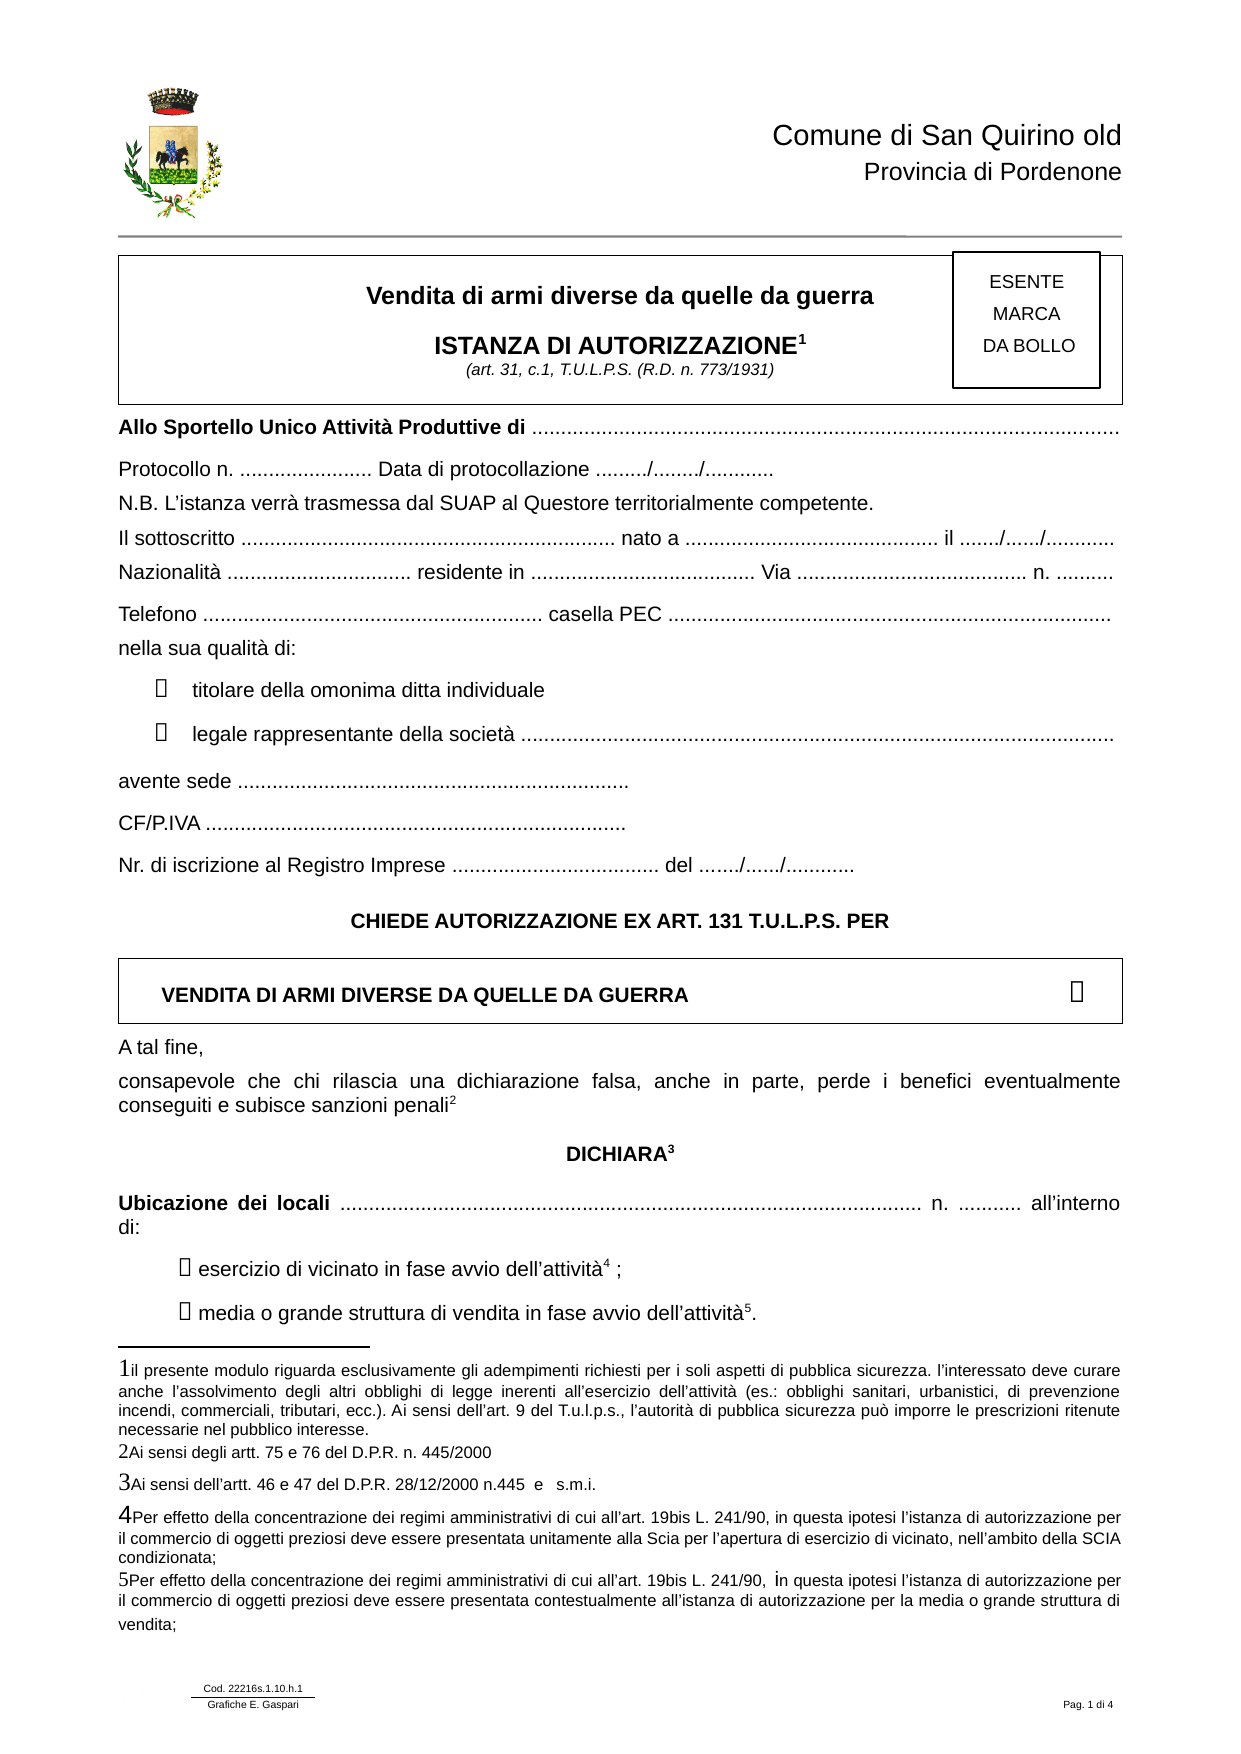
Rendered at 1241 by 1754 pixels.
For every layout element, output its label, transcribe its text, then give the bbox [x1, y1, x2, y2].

text Ai sensi degli artt. 75 e 76 del D.P.R. n. 445/2000 [118, 1439, 1122, 1463]
text DICHIARA [118, 1142, 1122, 1166]
text Nr. di iscrizione al Registro Imprese .................................... del ......./....../............ [118, 852, 1122, 876]
text  esercizio di vicinato in fase avvio dell’attività ; [177, 1249, 1122, 1283]
text avente sede .................................................................... [118, 769, 1122, 793]
text consapevole che chi rilascia una dichiarazione falsa, anche in parte, perde i benefici eventualmente conseguiti e subisce sanzioni penali [118, 1069, 1122, 1117]
text Il sottoscritto ................................................................. nato a ............................................ il ......./....../............ [118, 526, 1122, 549]
text Ai sensi dell’artt. 46 e 47 del D.P.R. 28/12/2000 n.445 e s.m.i. [118, 1467, 1122, 1496]
table_header Vendita di armi diverse da quelle da guerra ISTANZA DI AUTORIZZAZIONE (art. 31, c.1, T.U.L.P.S. (R.D. n. 773/1931) [119, 256, 1122, 404]
text Comune di San Quirino old [224, 118, 1122, 152]
text Nazionalità ................................ residente in ....................................... Via ........................................ n. .......... [118, 560, 1122, 584]
text nella sua qualità di: [118, 636, 1122, 660]
text Allo Sportello Unico Attività Produttive di [118, 415, 1122, 439]
text Protocollo n. ....................... Data di protocollazione ........./......../............ [118, 457, 1122, 481]
text A tal fine, [118, 1035, 1122, 1059]
text CHIEDE AUTORIZZAZIONE EX ART. 131 T.U.L.P.S. PER [118, 909, 1122, 933]
text Provincia di Pordenone [224, 157, 1122, 185]
text  titolare della omonima ditta individuale [153, 670, 1122, 704]
text N.B. L’istanza verrà trasmessa dal SUAP al Questore territorialmente competente. [118, 491, 1122, 515]
text Telefono ........................................................... casella PEC ............................................................................. [118, 601, 1122, 625]
text  media o grande struttura di vendita in fase avvio dell’attività. [177, 1294, 1122, 1328]
text Per effetto della concentrazione dei regimi amministrativi di cui all’art. 19bis L. 241/90, in questa ipotesi l’istanza di autorizzazione per il commercio di oggetti preziosi deve essere presentata contestualmente all’istanza di autorizzazione per la media o grande struttura di vendita; [118, 1567, 1122, 1636]
text  legale rappresentante della società ....................................................................................................... [153, 715, 1122, 749]
text Ubicazione dei locali ..................................................................................................... n. ........... all’interno di: [118, 1191, 1122, 1239]
table_header VENDITA DI ARMI DIVERSE DA QUELLE DA GUERRA  [119, 959, 1122, 1023]
text CF/P.IVA ......................................................................... [118, 811, 1122, 835]
picture [122, 87, 224, 219]
text Per effetto della concentrazione dei regimi amministrativi di cui all’art. 19bis L. 241/90, in questa ipotesi l’istanza di autorizzazione per il commercio di oggetti preziosi deve essere presentata unitamente alla Scia per l’apertura di esercizio di vicinato, nell’ambito della SCIA condizionata; [118, 1500, 1122, 1567]
